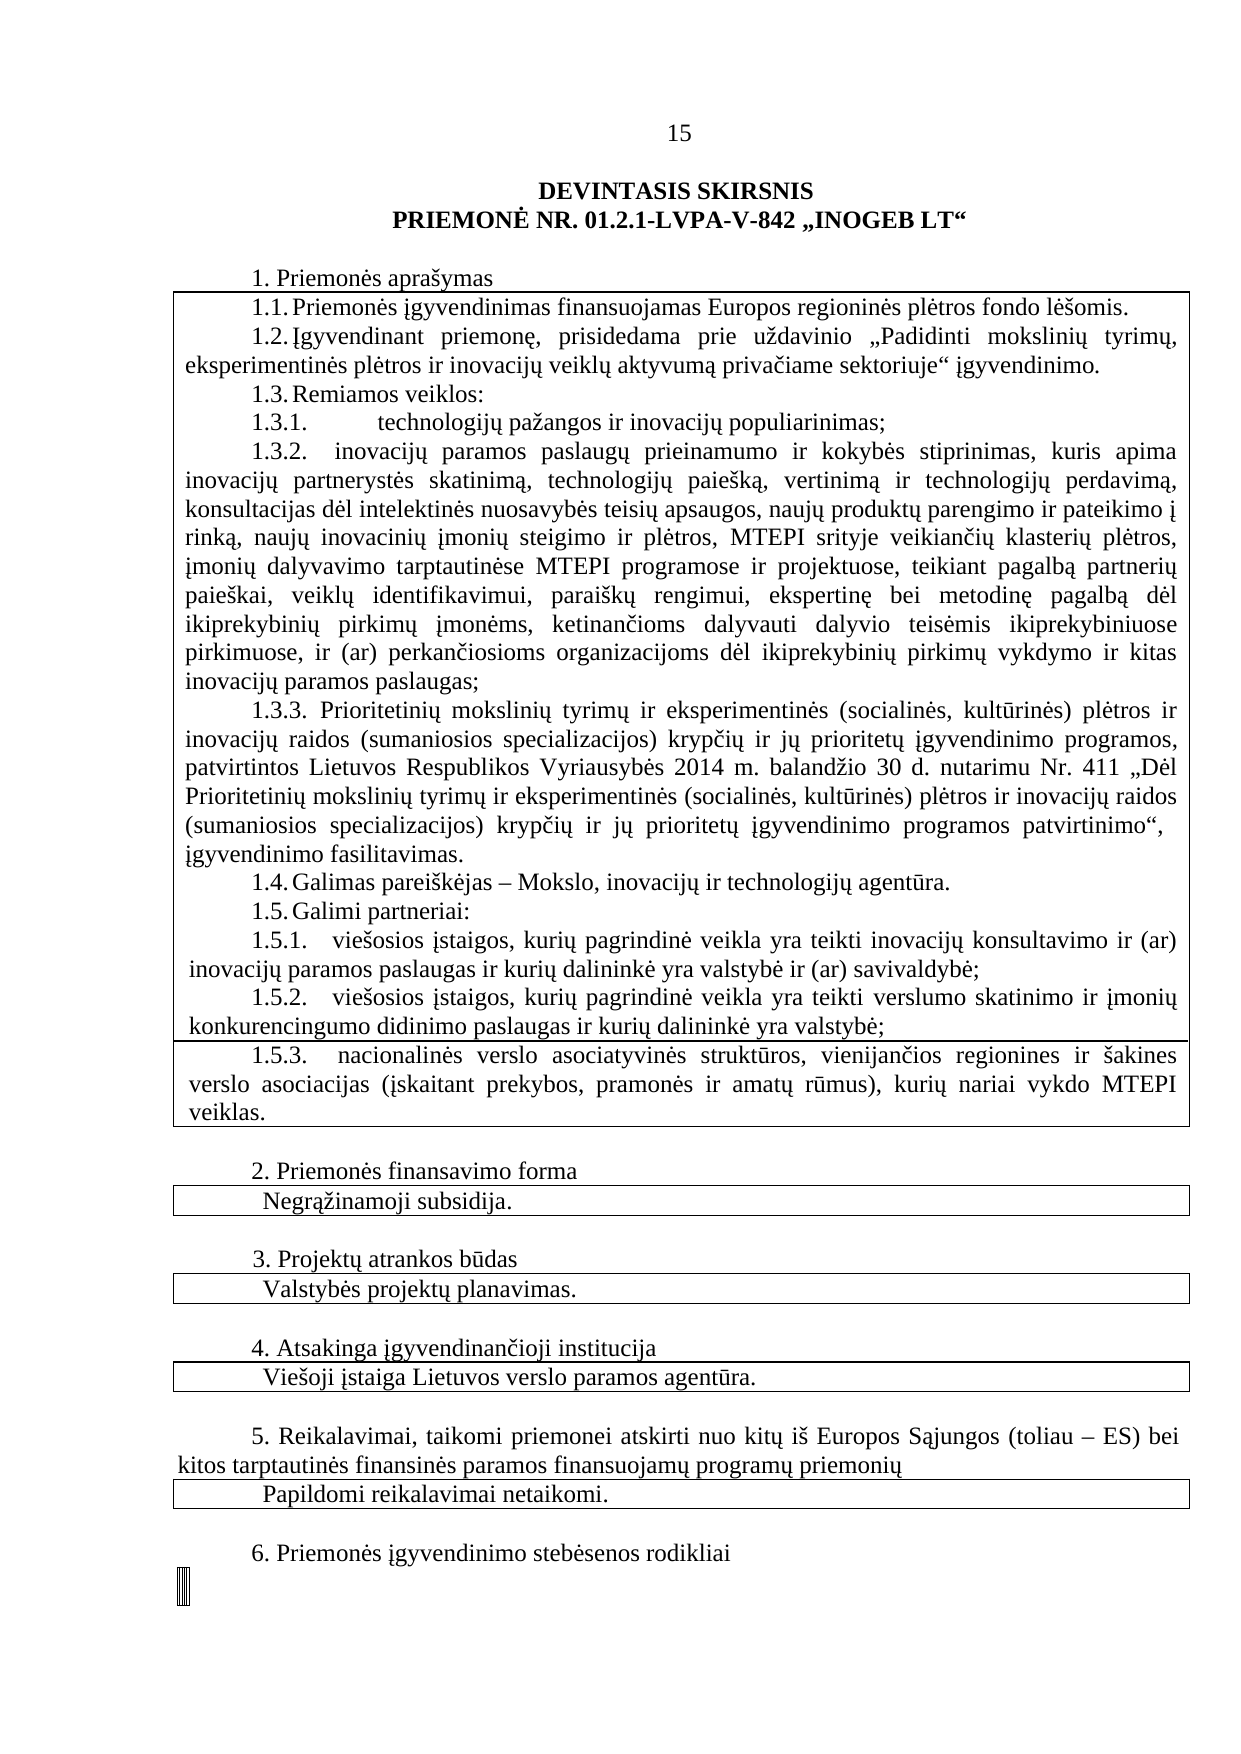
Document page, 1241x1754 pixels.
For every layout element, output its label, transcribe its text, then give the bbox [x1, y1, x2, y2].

table_cell 1.3. Remiamos veiklos: 1.3.1. technologijų pažangos ir inovacijų populiarinimas; 1.3.2. inovacijų paramos paslaugų prieinamumo ir kokybės stiprinimas, kuris apima inovacijų partnerystės skatinimą, technologijų paiešką, vertinimą ir technologijų perdavimą, konsultacijas dėl intelektinės nuosavybės teisių apsaugos, naujų produktų parengimo ir pateikimo į rinką, naujų inovacinių įmonių steigimo ir plėtros, MTEPI srityje veikiančių klasterių plėtros, įmonių dalyvavimo tarptautinėse MTEPI programose ir projektuose, teikiant pagalbą partnerių paieškai, veiklų identifikavimui, paraiškų rengimui, ekspertinę bei metodinę pagalbą dėl ikiprekybinių pirkimų įmonėms, ketinančioms dalyvauti dalyvio teisėmis ikiprekybiniuose pirkimuose, ir (ar) perkančiosioms organizacijoms dėl ikiprekybinių pirkimų vykdymo ir kitas inovacijų paramos paslaugas; 1.3.3. Prioritetinių mokslinių tyrimų ir eksperimentinės (socialinės, kultūrinės) plėtros ir inovacijų raidos (sumaniosios specializacijos) krypčių ir jų prioritetų įgyvendinimo programos, patvirtintos Lietuvos Respublikos Vyriausybės 2014 m. balandžio 30 d. nutarimu Nr. 411 „Dėl Prioritetinių mokslinių tyrimų ir eksperimentinės (socialinės, kultūrinės) plėtros ir inovacijų raidos (sumaniosios specializacijos) krypčių ir jų prioritetų įgyvendinimo programos patvirtinimo“, įgyvendinimo fasilitavimas. [174, 379, 1189, 867]
table_header Papildomi reikalavimai netaikomi. [174, 1480, 1189, 1508]
text 6. Priemonės įgyvendinimo stebėsenos rodikliai [177, 1538, 1181, 1567]
text PRIEMONĖ NR. 01.2.1-LVPA-V-842 „INOGEB LT“ [177, 205, 1181, 234]
table_header Negrąžinamoji subsidija. [174, 1186, 1189, 1214]
text 1. Priemonės aprašymas [251, 263, 1181, 291]
text 3. Projektų atrankos būdas [252, 1244, 1181, 1273]
table_cell 1.5. Galimi partneriai: 1.5.1. viešosios įstaigos, kurių pagrindinė veikla yra teikti inovacijų konsultavimo ir (ar) inovacijų paramos paslaugas ir kurių dalininkė yra valstybė ir (ar) savivaldybė; 1.5.2. viešosios įstaigos, kurių pagrindinė veikla yra teikti verslumo skatinimo ir įmonių konkurencingumo didinimo paslaugas ir kurių dalininkė yra valstybė; 1.5.3. nacionalinės verslo asociatyvinės struktūros, vienijančios regionines ir šakines verslo asociacijas (įskaitant prekybos, pramonės ir amatų rūmus), kurių nariai vykdo MTEPI veiklas. [174, 896, 1189, 1126]
text 4. Atsakinga įgyvendinančioji institucija [177, 1333, 1181, 1361]
table_cell 1.2. Įgyvendinant priemonę, prisidedama prie uždavinio „Padidinti mokslinių tyrimų, eksperimentinės plėtros ir inovacijų veiklų aktyvumą privačiame sektoriuje“ įgyvendinimo. [174, 321, 1189, 379]
text 5. Reikalavimai, taikomi priemonei atskirti nuo kitų iš Europos Sąjungos (toliau – ES) bei kitos tarptautinės finansinės paramos finansuojamų programų priemonių [177, 1421, 1181, 1478]
table_cell 1.4. Galimas pareiškėjas – Mokslo, inovacijų ir technologijų agentūra. [174, 868, 1189, 896]
table_header 1.1. Priemonės įgyvendinimas finansuojamas Europos regioninės plėtros fondo lėšomis. [174, 293, 1189, 321]
table_header Viešoji įstaiga Lietuvos verslo paramos agentūra. [174, 1363, 1189, 1391]
text 2. Priemonės finansavimo forma [236, 1156, 1181, 1185]
text DEVINTASIS SKIRSNIS [177, 176, 1181, 205]
table_header Valstybės projektų planavimas. [174, 1274, 1189, 1303]
